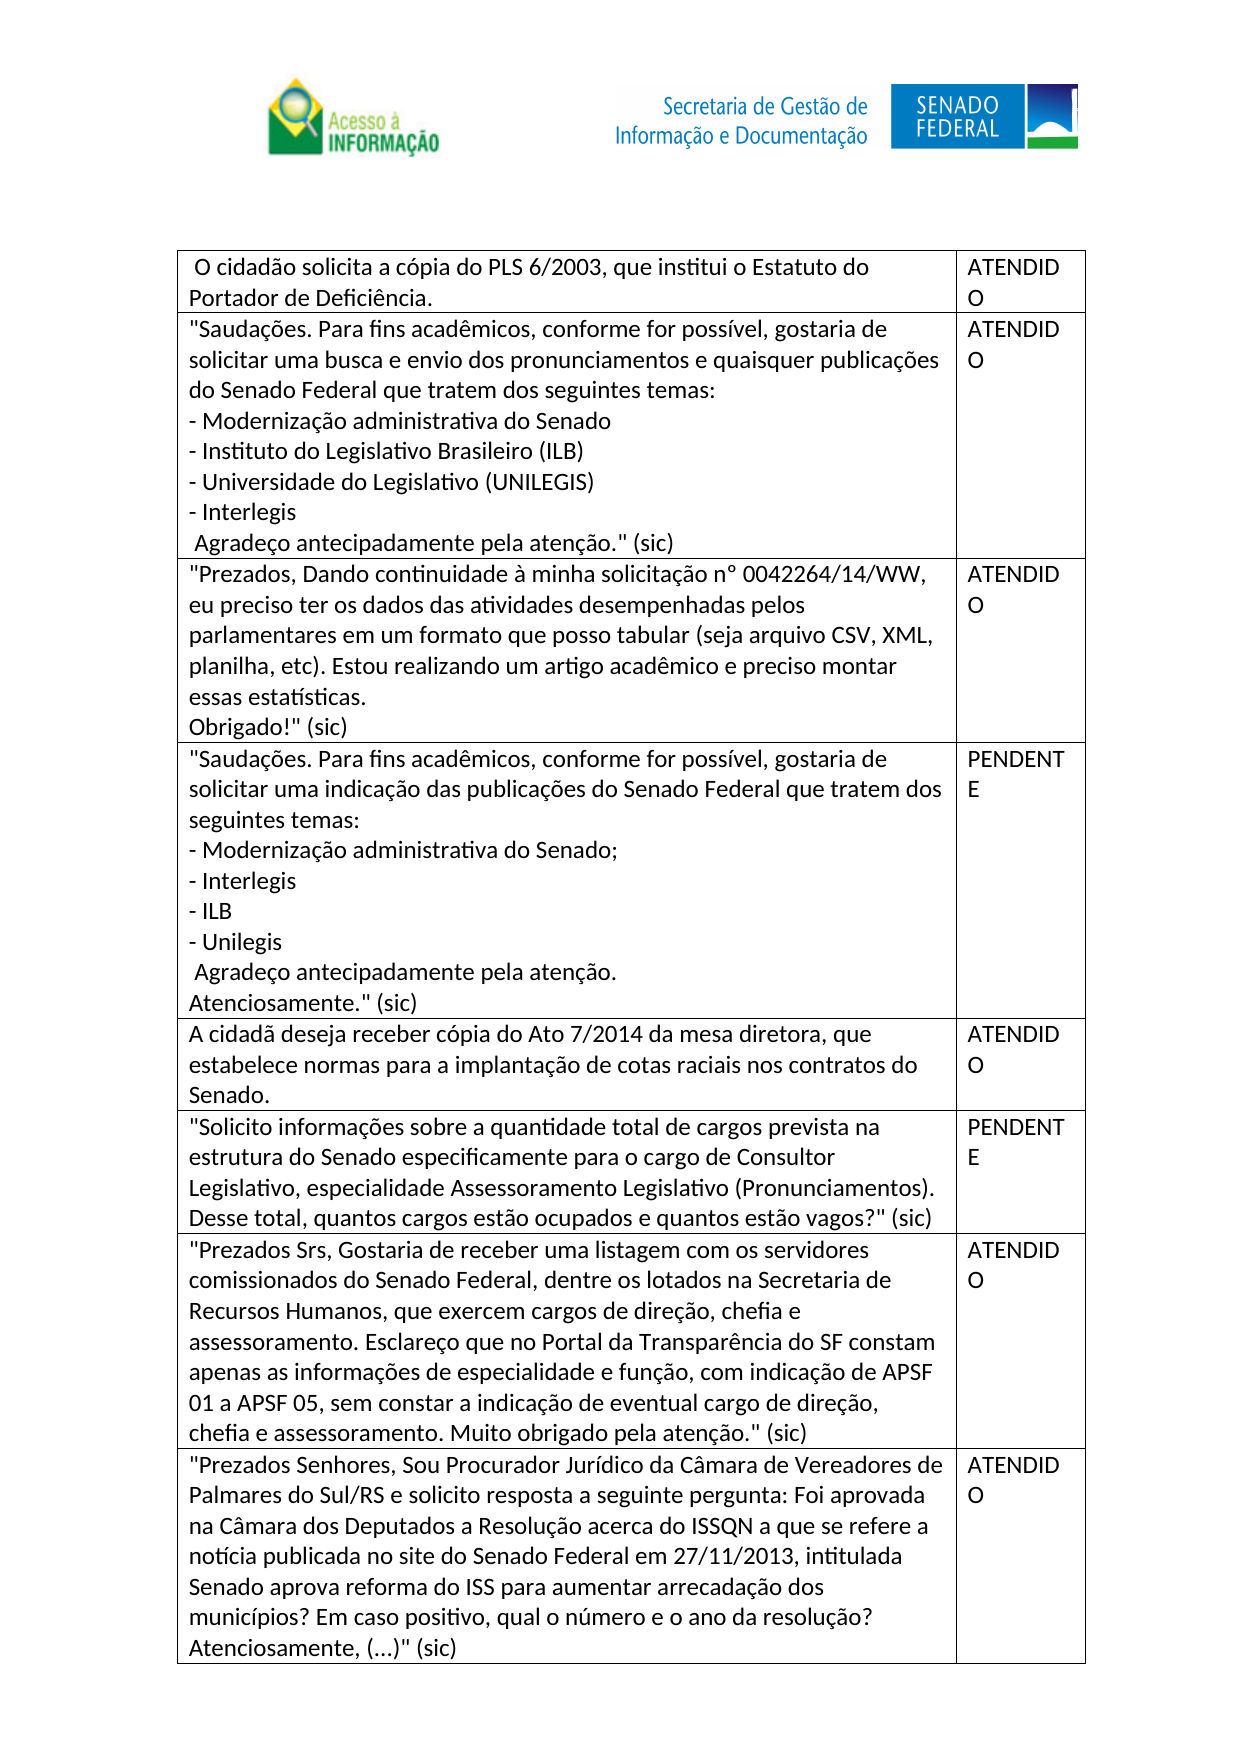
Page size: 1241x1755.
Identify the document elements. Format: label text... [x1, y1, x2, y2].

table_cell A cidadã deseja receber cópia do Ato 7/2014 da mesa diretora, que estabelece normas para a implantação de cotas raciais nos contratos do Senado. [178, 1019, 956, 1110]
table_cell ATENDIDO [957, 1019, 1085, 1110]
table_cell PENDENTE [957, 1111, 1085, 1233]
table_cell "Prezados Srs, Gostaria de receber uma listagem com os servidores comissionados do Senado Federal, dentre os lotados na Secretaria de Recursos Humanos, que exercem cargos de direção, chefia e assessoramento. Esclareço que no Portal da Transparência do SF constam apenas as informações de especialidade e função, com indicação de APSF 01 a APSF 05, sem constar a indicação de eventual cargo de direção, chefia e assessoramento. Muito obrigado pela atenção." (sic) [178, 1234, 956, 1448]
table_cell ATENDIDO [957, 251, 1085, 312]
table_cell PENDENTE [957, 743, 1085, 1017]
table_cell ATENDIDO [957, 1449, 1085, 1662]
table_cell ATENDIDO [957, 313, 1085, 557]
table_cell "Prezados, Dando continuidade à minha solicitação nº 0042264/14/WW, eu preciso ter os dados das atividades desempenhadas pelos parlamentares em um formato que posso tabular (seja arquivo CSV, XML, planilha, etc). Estou realizando um artigo acadêmico e preciso montar essas estatísticas. Obrigado!" (sic) [178, 559, 956, 742]
table_cell ATENDIDO [957, 559, 1085, 742]
table_cell "Solicito informações sobre a quantidade total de cargos prevista na estrutura do Senado especificamente para o cargo de Consultor Legislativo, especialidade Assessoramento Legislativo (Pronunciamentos). Desse total, quantos cargos estão ocupados e quantos estão vagos?" (sic) [178, 1111, 956, 1233]
table_cell O cidadão solicita a cópia do PLS 6/2003, que institui o Estatuto do Portador de Deficiência. [178, 251, 956, 312]
table_cell "Saudações. Para fins acadêmicos, conforme for possível, gostaria de solicitar uma busca e envio dos pronunciamentos e quaisquer publicações do Senado Federal que tratem dos seguintes temas: - Modernização administrativa do Senado - Instituto do Legislativo Brasileiro (ILB) - Universidade do Legislativo (UNILEGIS) - Interlegis Agradeço antecipadamente pela atenção." (sic) [178, 313, 956, 557]
table_cell "Prezados Senhores, Sou Procurador Jurídico da Câmara de Vereadores de Palmares do Sul/RS e solicito resposta a seguinte pergunta: Foi aprovada na Câmara dos Deputados a Resolução acerca do ISSQN a que se refere a notícia publicada no site do Senado Federal em 27/11/2013, intitulada Senado aprova reforma do ISS para aumentar arrecadação dos municípios? Em caso positivo, qual o número e o ano da resolução? Atenciosamente, (...)" (sic) [178, 1449, 956, 1662]
table_cell "Saudações. Para fins acadêmicos, conforme for possível, gostaria de solicitar uma indicação das publicações do Senado Federal que tratem dos seguintes temas: - Modernização administrativa do Senado; - Interlegis - ILB - Unilegis Agradeço antecipadamente pela atenção. Atenciosamente." (sic) [178, 743, 956, 1017]
table_cell ATENDIDO [957, 1234, 1085, 1448]
